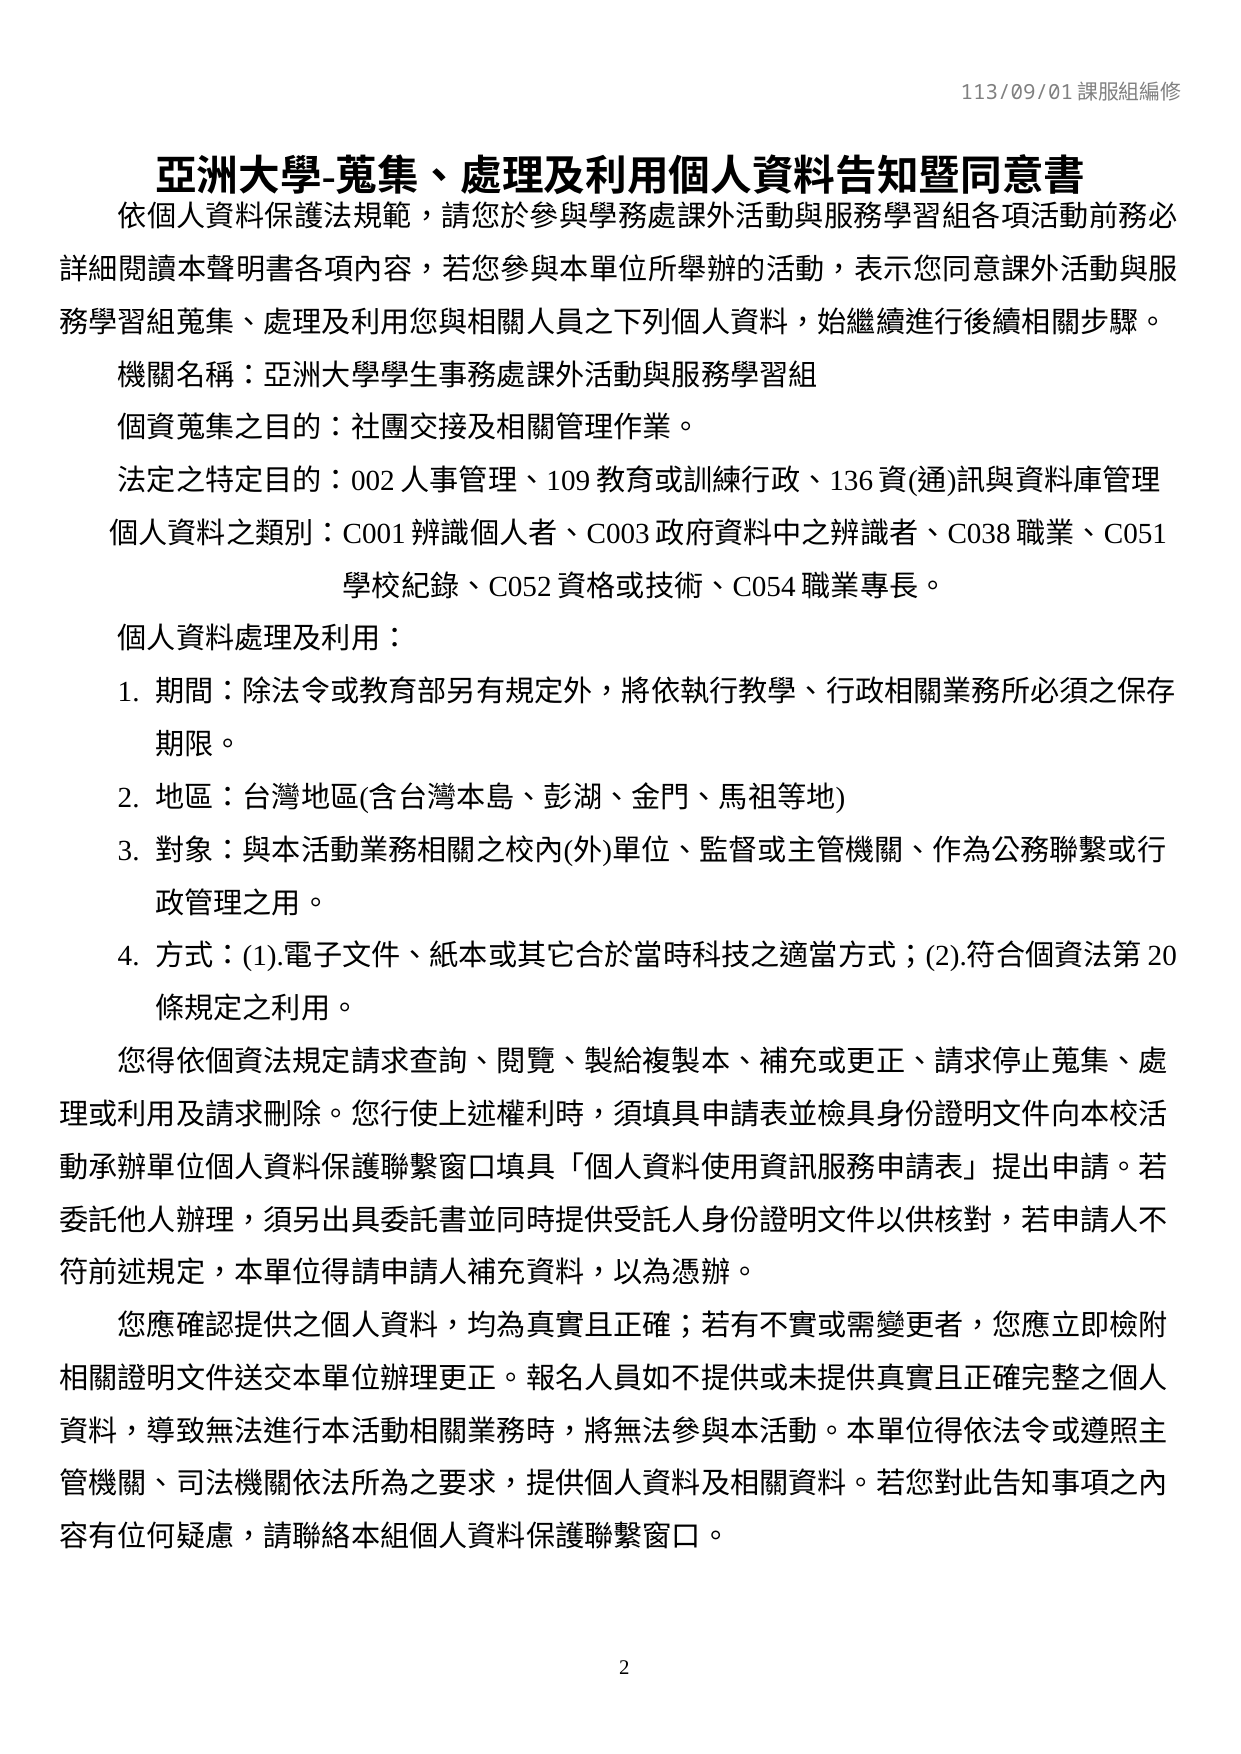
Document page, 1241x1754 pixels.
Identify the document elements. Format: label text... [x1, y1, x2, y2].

list 期間：除法令或教育部另有規定外，將依執行教學、行政相關業務所必須之保存期限。 [117, 668, 1181, 763]
text 個資蒐集之目的：社團交接及相關管理作業。 [59, 404, 1181, 446]
text 依個人資料保護法規範，請您於參與學務處課外活動與服務學習組各項活動前務必詳細閱讀本聲明書各項內容，若您參與本單位所舉辦的活動，表示您同意課外活動與服務學習組蒐集、處理及利用您與相關人員之下列個人資料，始繼續進行後續相關步驟。 [59, 193, 1181, 341]
list 方式：(1).電子文件、紙本或其它合於當時科技之適當方式；(2).符合個資法第20條規定之利用。 [117, 932, 1181, 1027]
text 法定之特定目的：002人事管理、109教育或訓練行政、136資(通)訊與資料庫管理 [59, 457, 1181, 499]
text 您應確認提供之個人資料，均為真實且正確；若有不實或需變更者，您應立即檢附相關證明文件送交本單位辦理更正。報名人員如不提供或未提供真實且正確完整之個人資料，導致無法進行本活動相關業務時，將無法參與本活動。本單位得依法令或遵照主管機關、司法機關依法所為之要求，提供個人資料及相關資料。若您對此告知事項之內容有位何疑慮，請聯絡本組個人資料保護聯繫窗口。 [59, 1302, 1181, 1555]
text 您得依個資法規定請求查詢、閱覽、製給複製本、補充或更正、請求停止蒐集、處理或利用及請求刪除。您行使上述權利時，須填具申請表並檢具身份證明文件向本校活動承辦單位個人資料保護聯繫窗口填具「個人資料使用資訊服務申請表」提出申請。若委託他人辦理，須另出具委託書並同時提供受託人身份證明文件以供核對，若申請人不符前述規定，本單位得請申請人補充資料，以為憑辦。 [59, 1038, 1181, 1291]
text 機關名稱：亞洲大學學生事務處課外活動與服務學習組 [59, 351, 1181, 393]
text 亞洲大學-蒐集、處理及利用個人資料告知暨同意書 [59, 130, 1181, 193]
text 個人資料處理及利用： [59, 615, 1181, 657]
list 地區：台灣地區(含台灣本島、彭湖、金門、馬祖等地) [117, 773, 1181, 816]
list 對象：與本活動業務相關之校內(外)單位、監督或主管機關、作為公務聯繫或行政管理之用。 [117, 826, 1181, 921]
text 個人資料之類別：C001辨識個人者、C003政府資料中之辨識者、C038職業、C051學校紀錄、C052資格或技術、C054職業專長。 [109, 509, 1181, 604]
